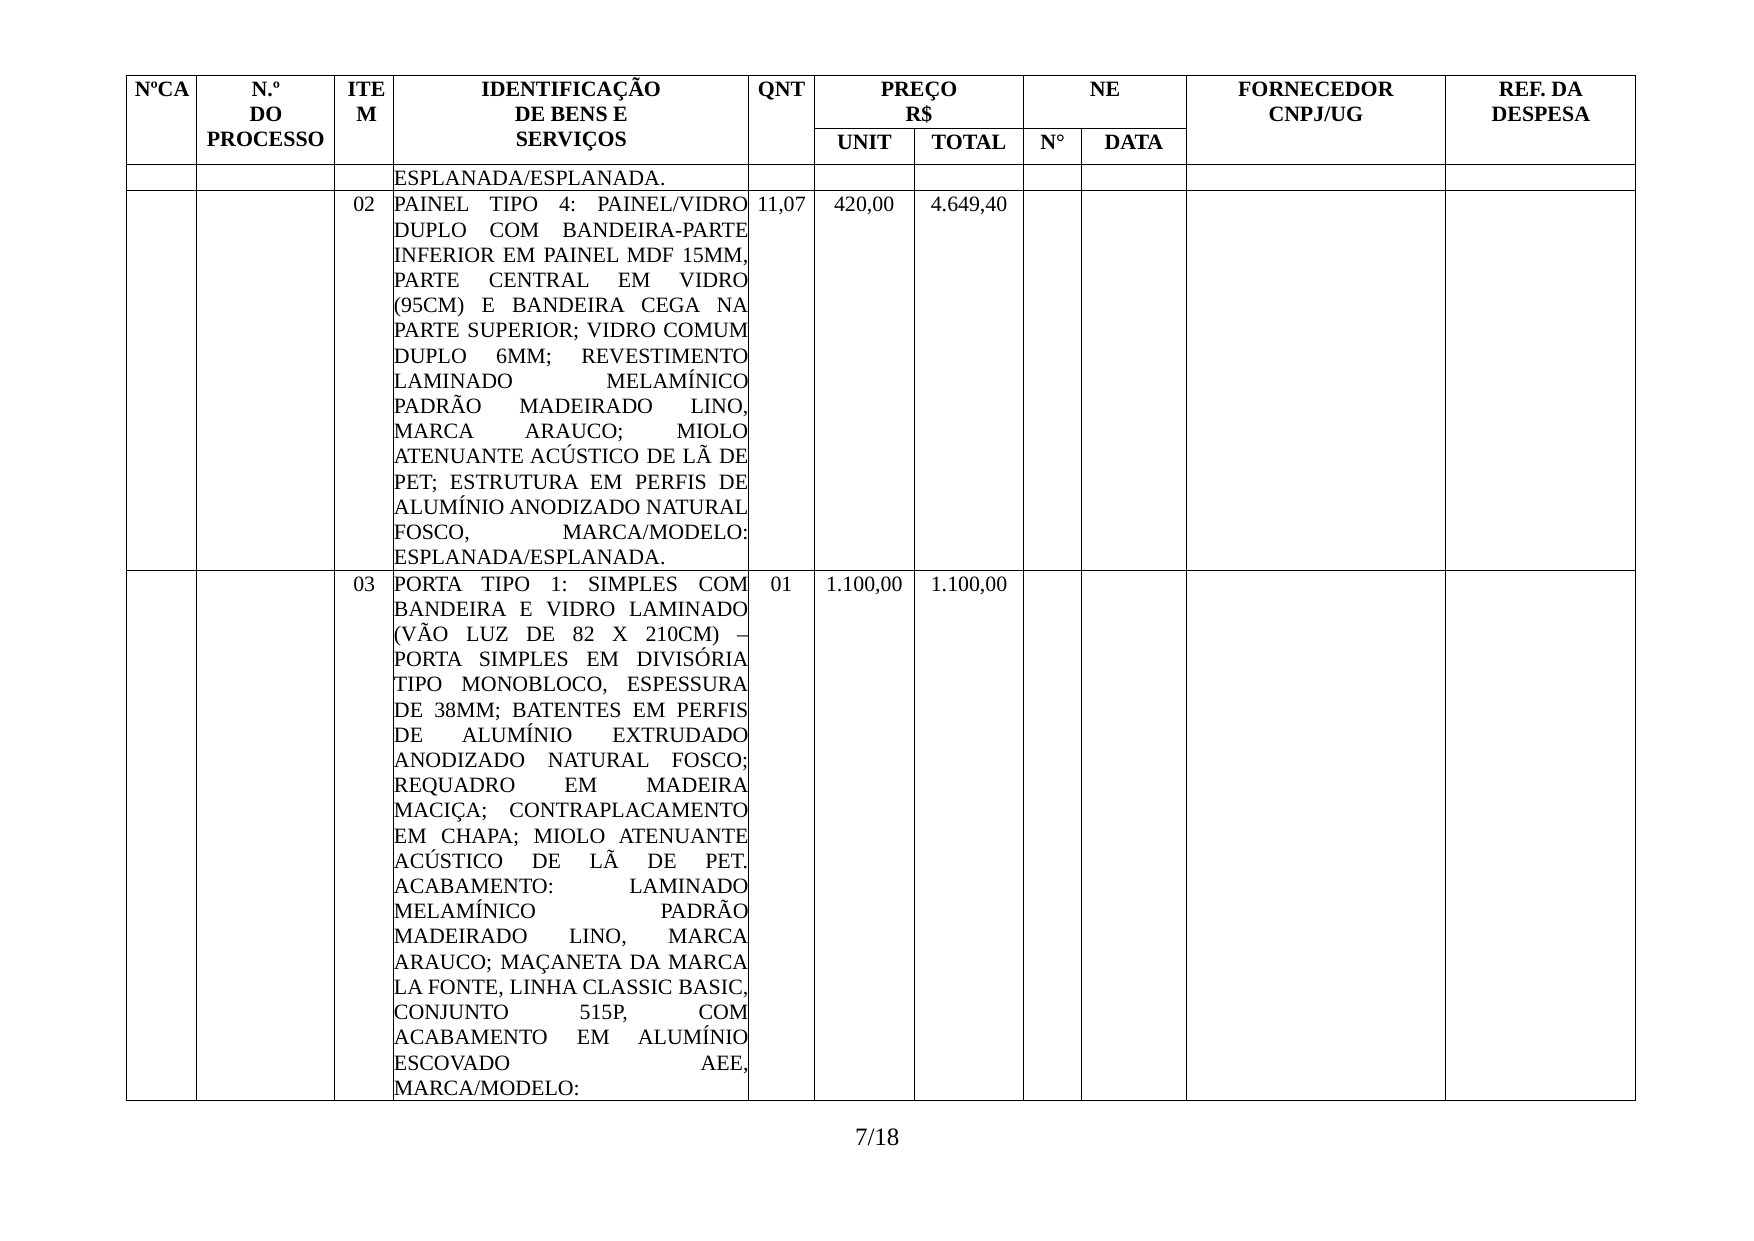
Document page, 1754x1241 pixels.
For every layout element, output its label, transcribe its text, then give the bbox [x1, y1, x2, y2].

table_cell ESPLANADA/ESPLANADA. [394, 165, 748, 190]
table_cell [127, 165, 196, 190]
table_header FORNECEDOR CNPJ/UG [1187, 76, 1445, 164]
table_cell PAINEL TIPO 4: PAINEL/VIDRO DUPLO COM BANDEIRA-PARTE INFERIOR EM PAINEL MDF 15MM, PARTE CENTRAL EM VIDRO (95CM) E BANDEIRA CEGA NA PARTE SUPERIOR; VIDRO COMUM DUPLO 6MM; REVESTIMENTO LAMINADO MELAMÍNICO PADRÃO MADEIRADO LINO, MARCA ARAUCO; MIOLO ATENUANTE ACÚSTICO DE LÃ DE PET; ESTRUTURA EM PERFIS DE ALUMÍNIO ANODIZADO NATURAL FOSCO, MARCA/MODELO: ESPLANADA/ESPLANADA. [394, 191, 748, 569]
table_header NE [1024, 76, 1186, 128]
table_cell 01 [749, 571, 814, 1100]
table_cell 4.649,40 [915, 191, 1023, 569]
table_header N.º DO PROCESSO [197, 76, 334, 164]
table_header PREÇO R$ [815, 76, 1023, 128]
table_cell [127, 571, 196, 1100]
table_cell [1446, 191, 1635, 569]
table_cell [197, 165, 334, 190]
table_cell [1082, 571, 1186, 1100]
table_cell [915, 165, 1023, 190]
table_header QNT [749, 76, 814, 164]
table_cell DATA [1082, 129, 1186, 164]
table_cell N° [1024, 129, 1081, 164]
table_cell [1446, 165, 1635, 190]
table_cell [749, 165, 814, 190]
table_header NºCA [127, 76, 196, 164]
table_cell [197, 571, 334, 1100]
table_cell 02 [335, 191, 393, 569]
table_cell 1.100,00 [915, 571, 1023, 1100]
table_header ITEM [335, 76, 393, 164]
table_cell [127, 191, 196, 569]
table_cell [197, 191, 334, 569]
table_header IDENTIFICAÇÃO DE BENS E SERVIÇOS [394, 76, 748, 164]
table_cell [1082, 165, 1186, 190]
table_cell [815, 165, 914, 190]
table_cell 11,07 [749, 191, 814, 569]
table_cell 420,00 [815, 191, 914, 569]
table_cell 03 [335, 571, 393, 1100]
table_header REF. DA DESPESA [1446, 76, 1635, 164]
table_cell UNIT [815, 129, 914, 164]
table_cell [1187, 191, 1445, 569]
table_cell [1024, 191, 1081, 569]
table_cell [1187, 165, 1445, 190]
table_cell [1024, 571, 1081, 1100]
table_cell PORTA TIPO 1: SIMPLES COM BANDEIRA E VIDRO LAMINADO (VÃO LUZ DE 82 X 210CM) – PORTA SIMPLES EM DIVISÓRIA TIPO MONOBLOCO, ESPESSURA DE 38MM; BATENTES EM PERFIS DE ALUMÍNIO EXTRUDADO ANODIZADO NATURAL FOSCO; REQUADRO EM MADEIRA MACIÇA; CONTRAPLACAMENTO EM CHAPA; MIOLO ATENUANTE ACÚSTICO DE LÃ DE PET. ACABAMENTO: LAMINADO MELAMÍNICO PADRÃO MADEIRADO LINO, MARCA ARAUCO; MAÇANETA DA MARCA LA FONTE, LINHA CLASSIC BASIC, CONJUNTO 515P, COM ACABAMENTO EM ALUMÍNIO ESCOVADO AEE, MARCA/MODELO: [394, 571, 748, 1100]
table_cell [1024, 165, 1081, 190]
table_cell [1082, 191, 1186, 569]
table_cell [1187, 571, 1445, 1100]
table_cell [1446, 571, 1635, 1100]
table_cell [335, 165, 393, 190]
table_cell TOTAL [915, 129, 1023, 164]
table_cell 1.100,00 [815, 571, 914, 1100]
